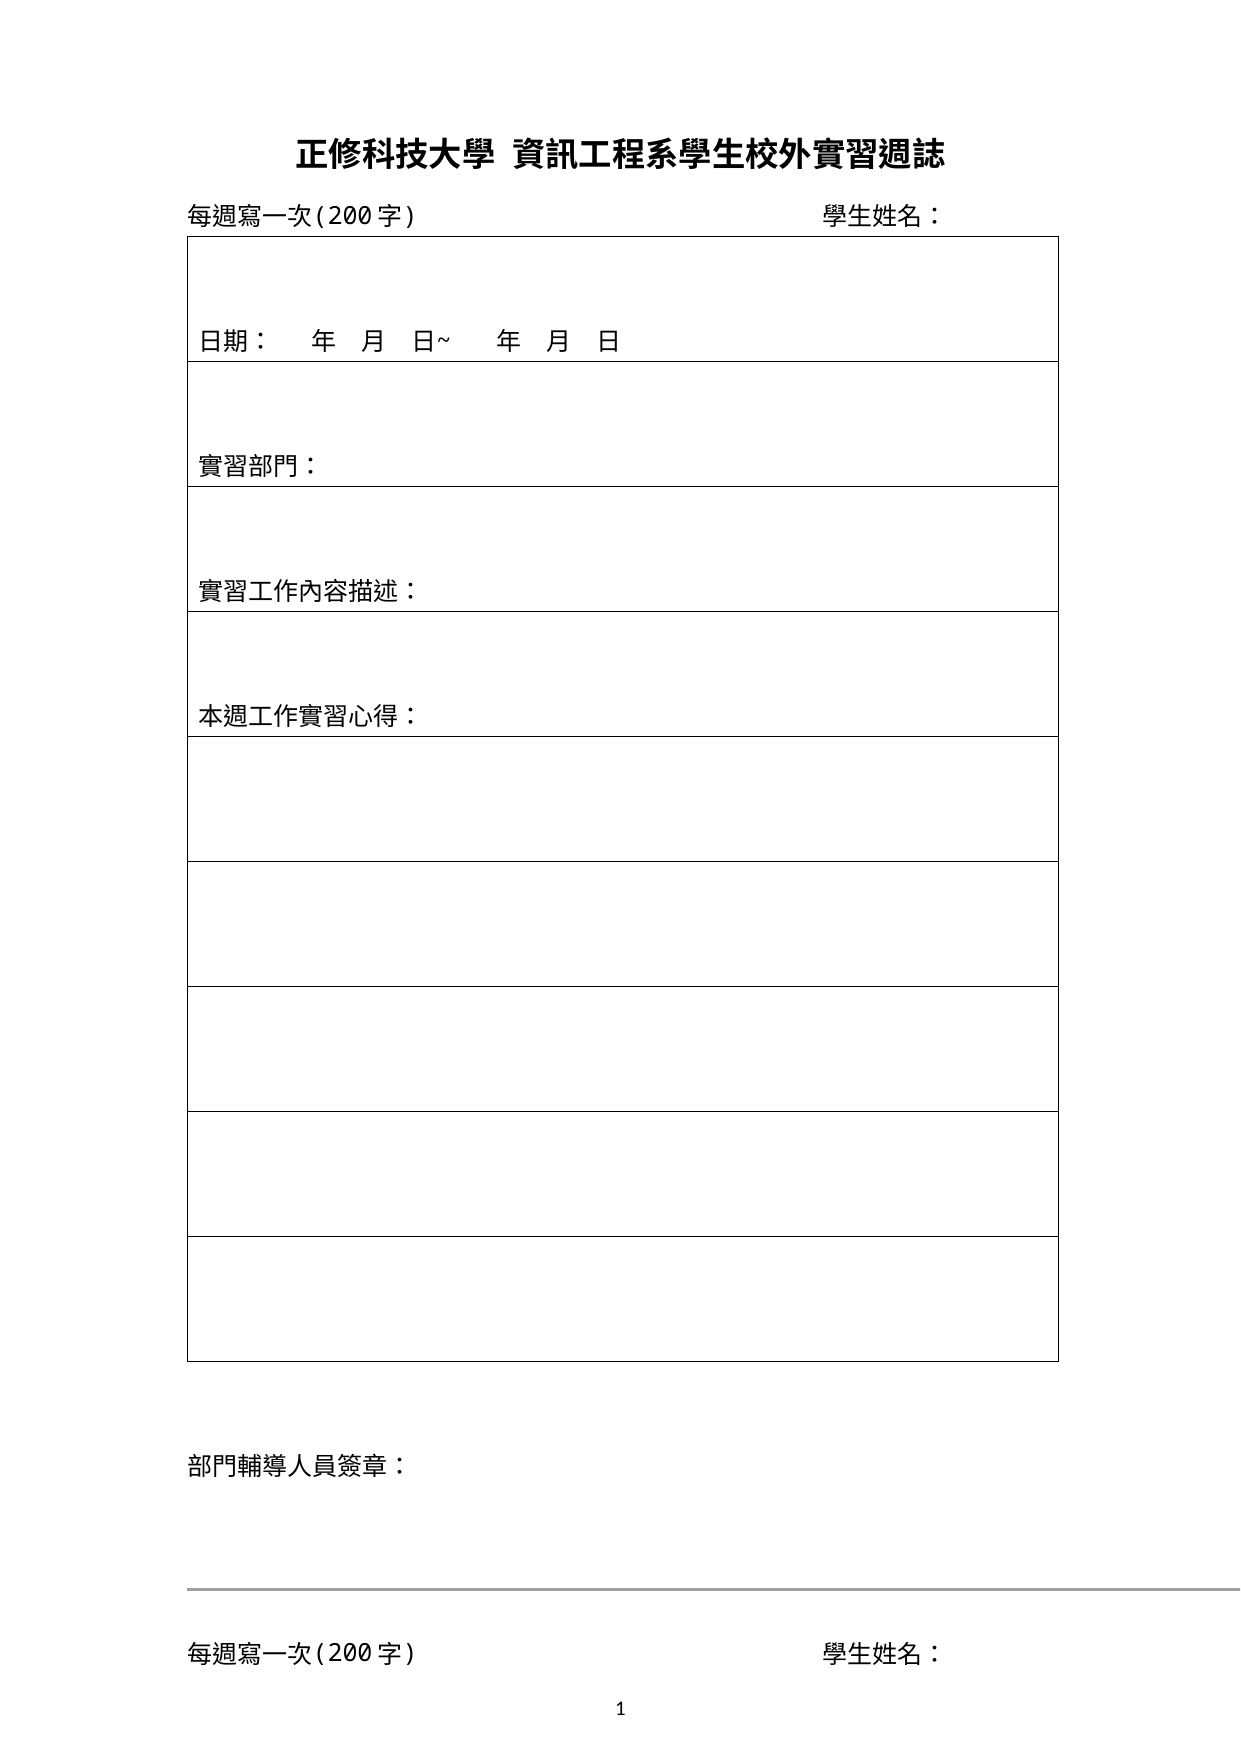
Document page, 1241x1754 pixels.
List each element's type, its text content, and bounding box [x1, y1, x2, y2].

text 每週寫一次(200字) 學生姓名： [187, 173, 1053, 236]
table_cell [188, 862, 1058, 986]
table_cell [188, 987, 1058, 1111]
text 每週寫一次(200字) 學生姓名： [187, 1611, 1053, 1673]
table_cell [188, 737, 1058, 861]
table_cell [188, 1237, 1058, 1361]
table_header 日期： 年 月 日~ 年 月 日 [188, 237, 1058, 361]
table_cell [188, 1112, 1058, 1236]
table_cell 本週工作實習心得： [188, 612, 1058, 736]
text 正修科技大學 資訊工程系學生校外實習週誌 [187, 111, 1053, 173]
table_cell 實習工作內容描述： [188, 487, 1058, 611]
text 部門輔導人員簽章： [187, 1423, 1053, 1486]
table_cell 實習部門： [188, 362, 1058, 486]
